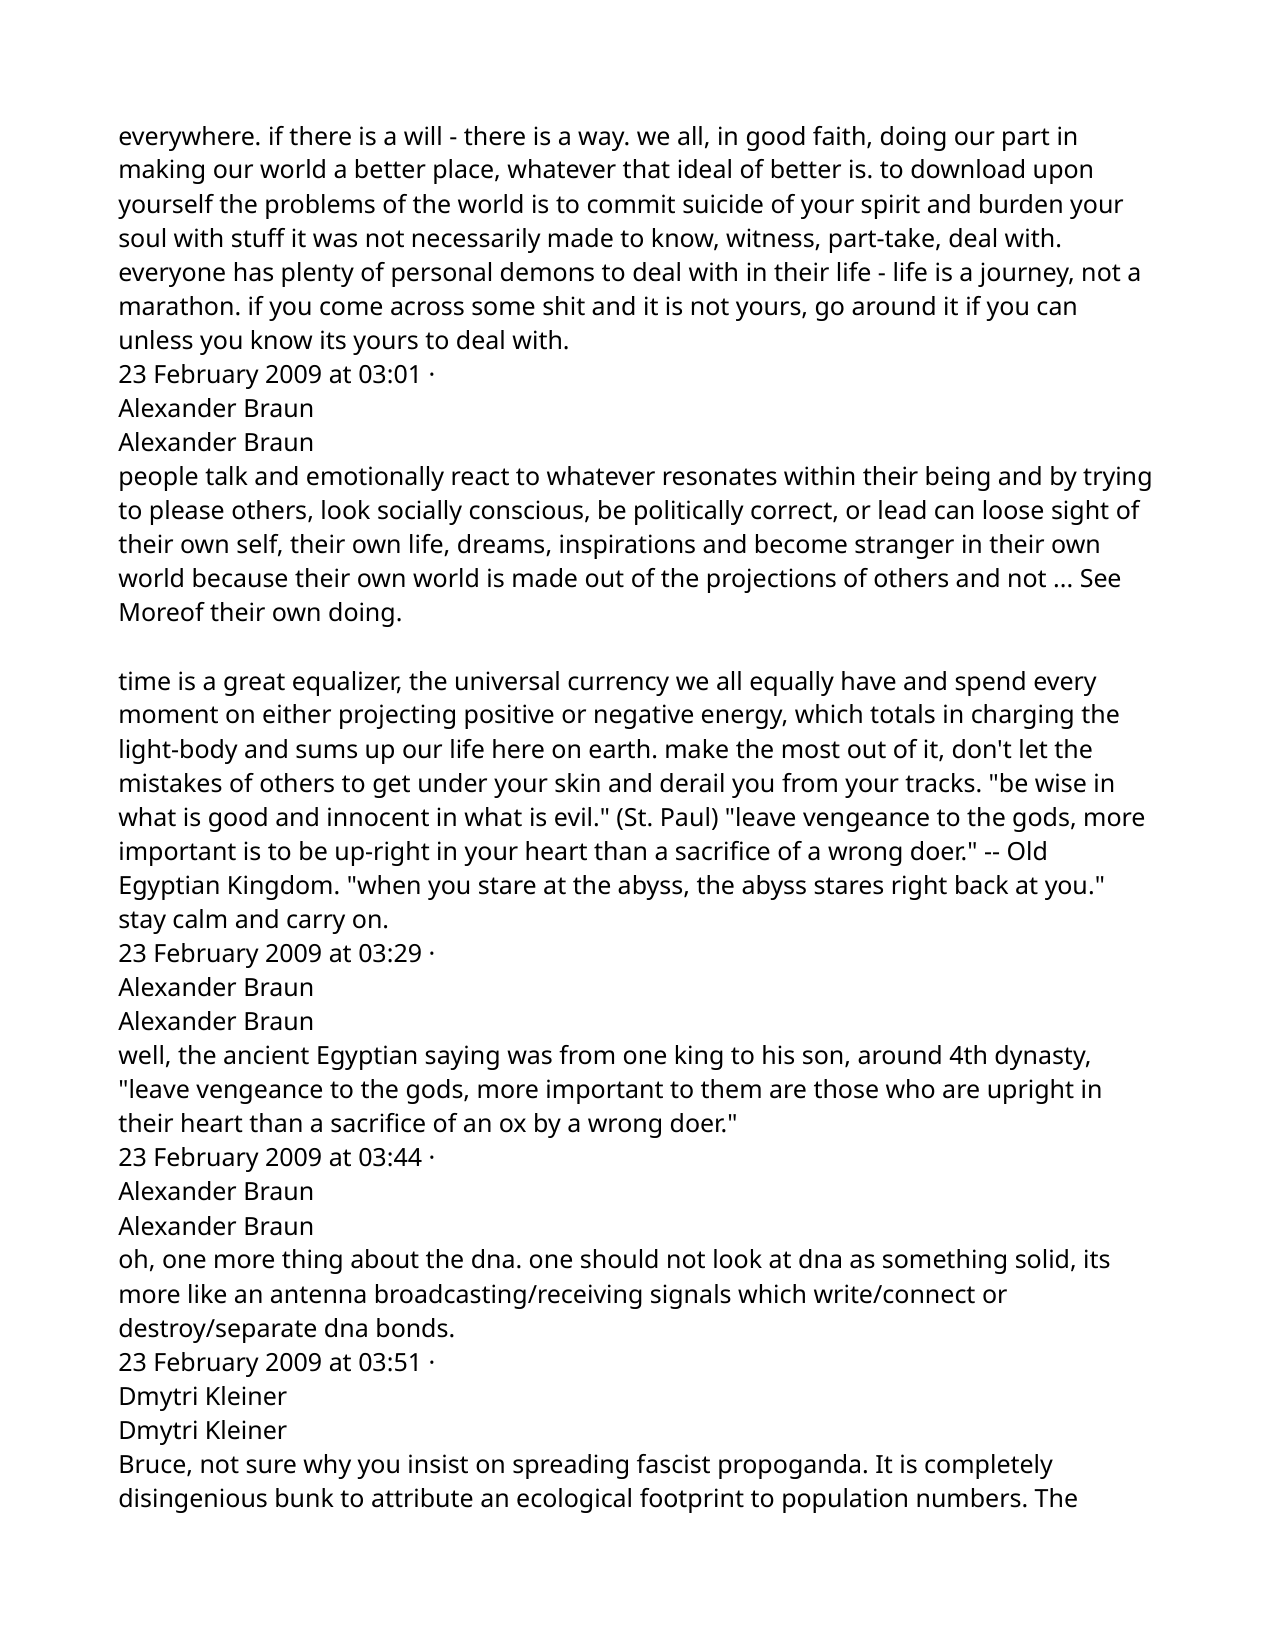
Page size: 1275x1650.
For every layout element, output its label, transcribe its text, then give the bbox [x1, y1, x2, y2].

text 23 February 2009 at 03:01 · [118, 357, 1157, 391]
text oh, one more thing about the dna. one should not look at dna as something solid, its more like an antenna broadcasting/receiving signals which write/connect or destroy/separate dna bonds. [118, 1242, 1157, 1344]
text Alexander Braun [118, 1208, 1157, 1242]
text Alexander Braun [118, 1004, 1157, 1038]
text Dmytri Kleiner [118, 1412, 1157, 1447]
text everywhere. if there is a will - there is a way. we all, in good faith, doing our part in making our world a better place, whatever that ideal of better is. to download upon yourself the problems of the world is to commit suicide of your spirit and burden your soul with stuff it was not necessarily made to know, witness, part-take, deal with. everyone has plenty of personal demons to deal with in their life - life is a journey, not a marathon. if you come across some shit and it is not yours, go around it if you can unless you know its yours to deal with. [118, 118, 1157, 357]
text 23 February 2009 at 03:29 · [118, 936, 1157, 970]
text time is a great equalizer, the universal currency we all equally have and spend every moment on either projecting positive or negative energy, which totals in charging the light-body and sums up our life here on earth. make the most out of it, don't let the mistakes of others to get under your skin and derail you from your tracks. "be wise in what is good and innocent in what is evil." (St. Paul) "leave vengeance to the gods, more important is to be up-right in your heart than a sacrifice of a wrong doer." -- Old Egyptian Kingdom. "when you stare at the abyss, the abyss stares right back at you." stay calm and carry on. [118, 663, 1157, 936]
text 23 February 2009 at 03:51 · [118, 1344, 1157, 1378]
text people talk and emotionally react to whatever resonates within their being and by trying to please others, look socially conscious, be politically correct, or lead can loose sight of their own self, their own life, dreams, inspirations and become stranger in their own world because their own world is made out of the projections of others and not ... See Moreof their own doing. [118, 459, 1157, 629]
text Alexander Braun [118, 970, 1157, 1004]
text Alexander Braun [118, 1174, 1157, 1208]
text 23 February 2009 at 03:44 · [118, 1140, 1157, 1174]
text well, the ancient Egyptian saying was from one king to his son, around 4th dynasty, "leave vengeance to the gods, more important to them are those who are upright in their heart than a sacrifice of an ox by a wrong doer." [118, 1038, 1157, 1140]
text Dmytri Kleiner [118, 1378, 1157, 1412]
text Alexander Braun [118, 391, 1157, 425]
text Bruce, not sure why you insist on spreading fascist propoganda. It is completely disingenious bunk to attribute an ecological footprint to population numbers. The [118, 1447, 1157, 1515]
text Alexander Braun [118, 425, 1157, 459]
